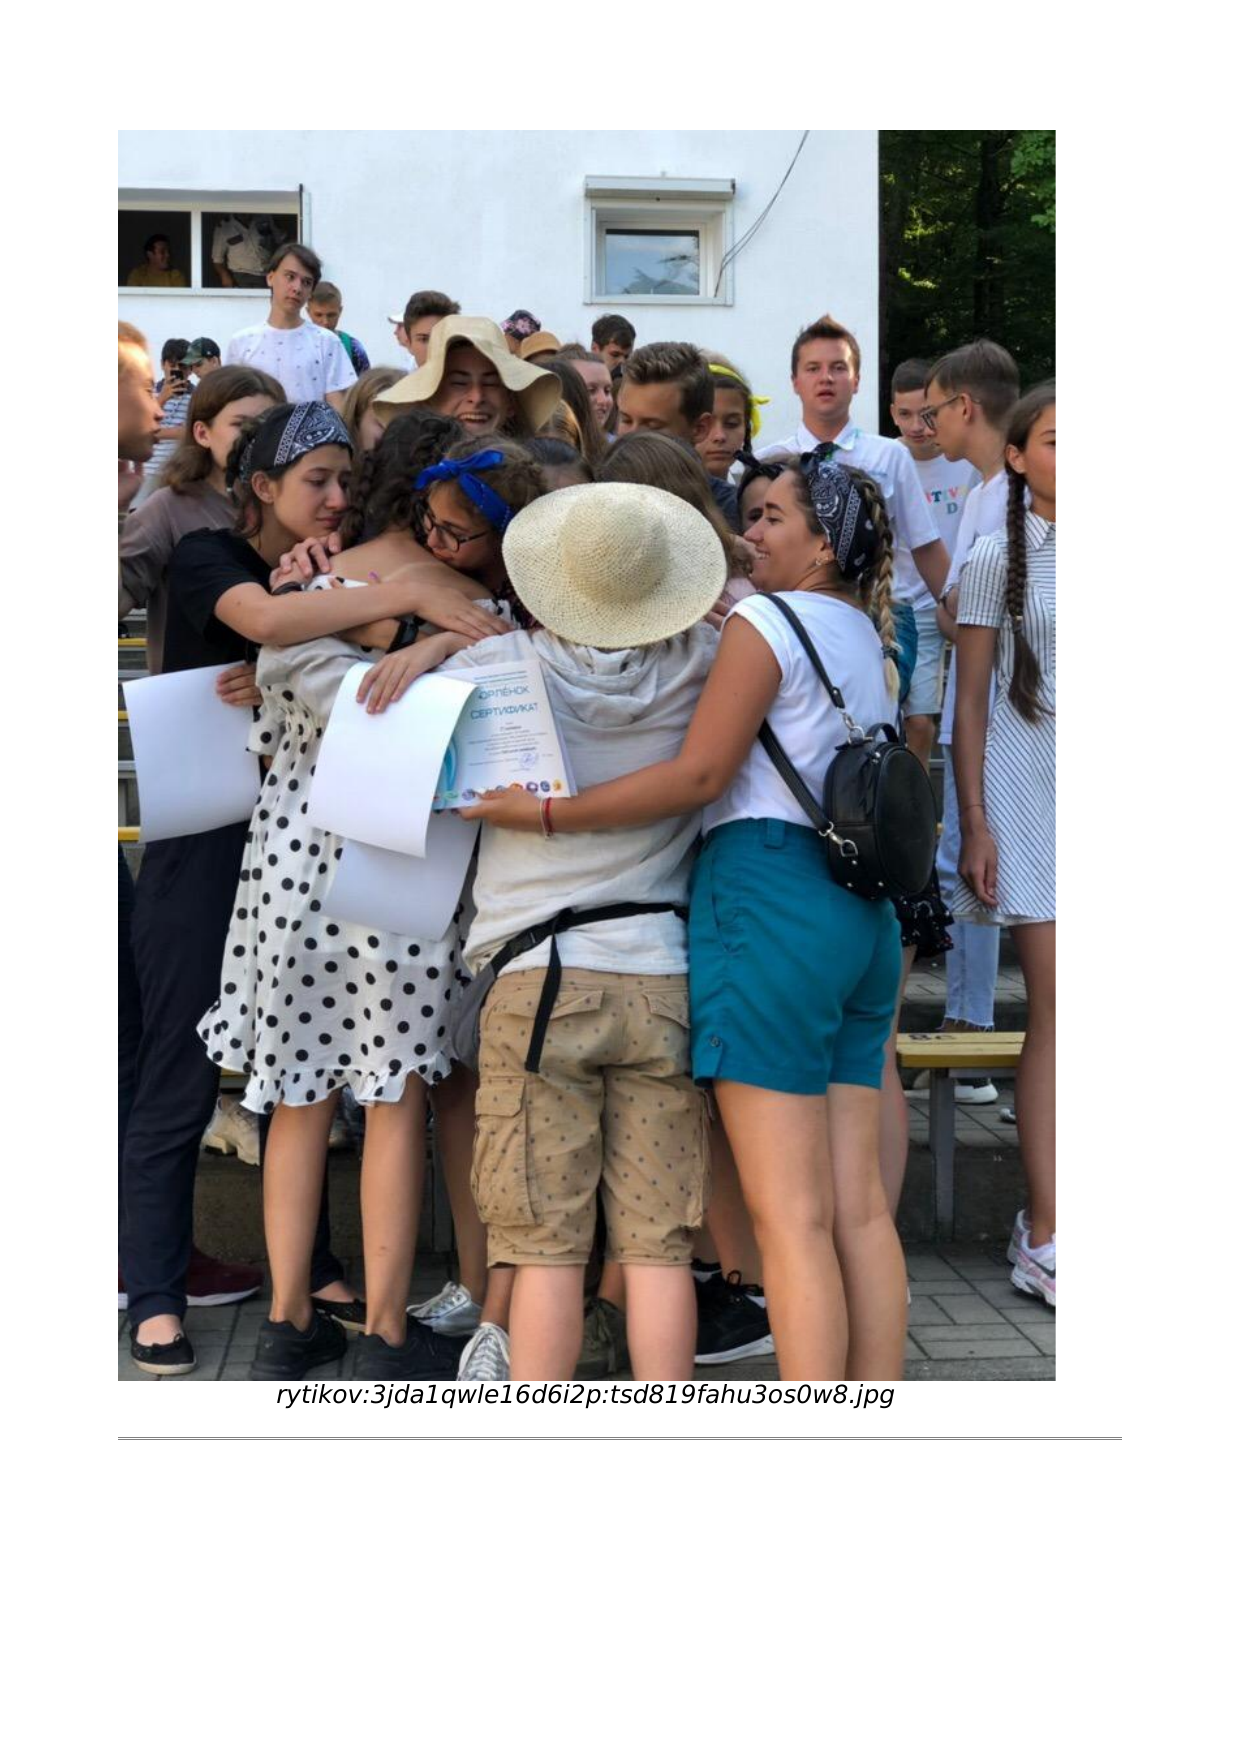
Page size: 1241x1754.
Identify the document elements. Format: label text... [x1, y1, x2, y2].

picture [118, 130, 1056, 1381]
text rytikov:3jda1qwle16d6i2p:tsd819fahu3os0w8.jpg [118, 1381, 1056, 1410]
